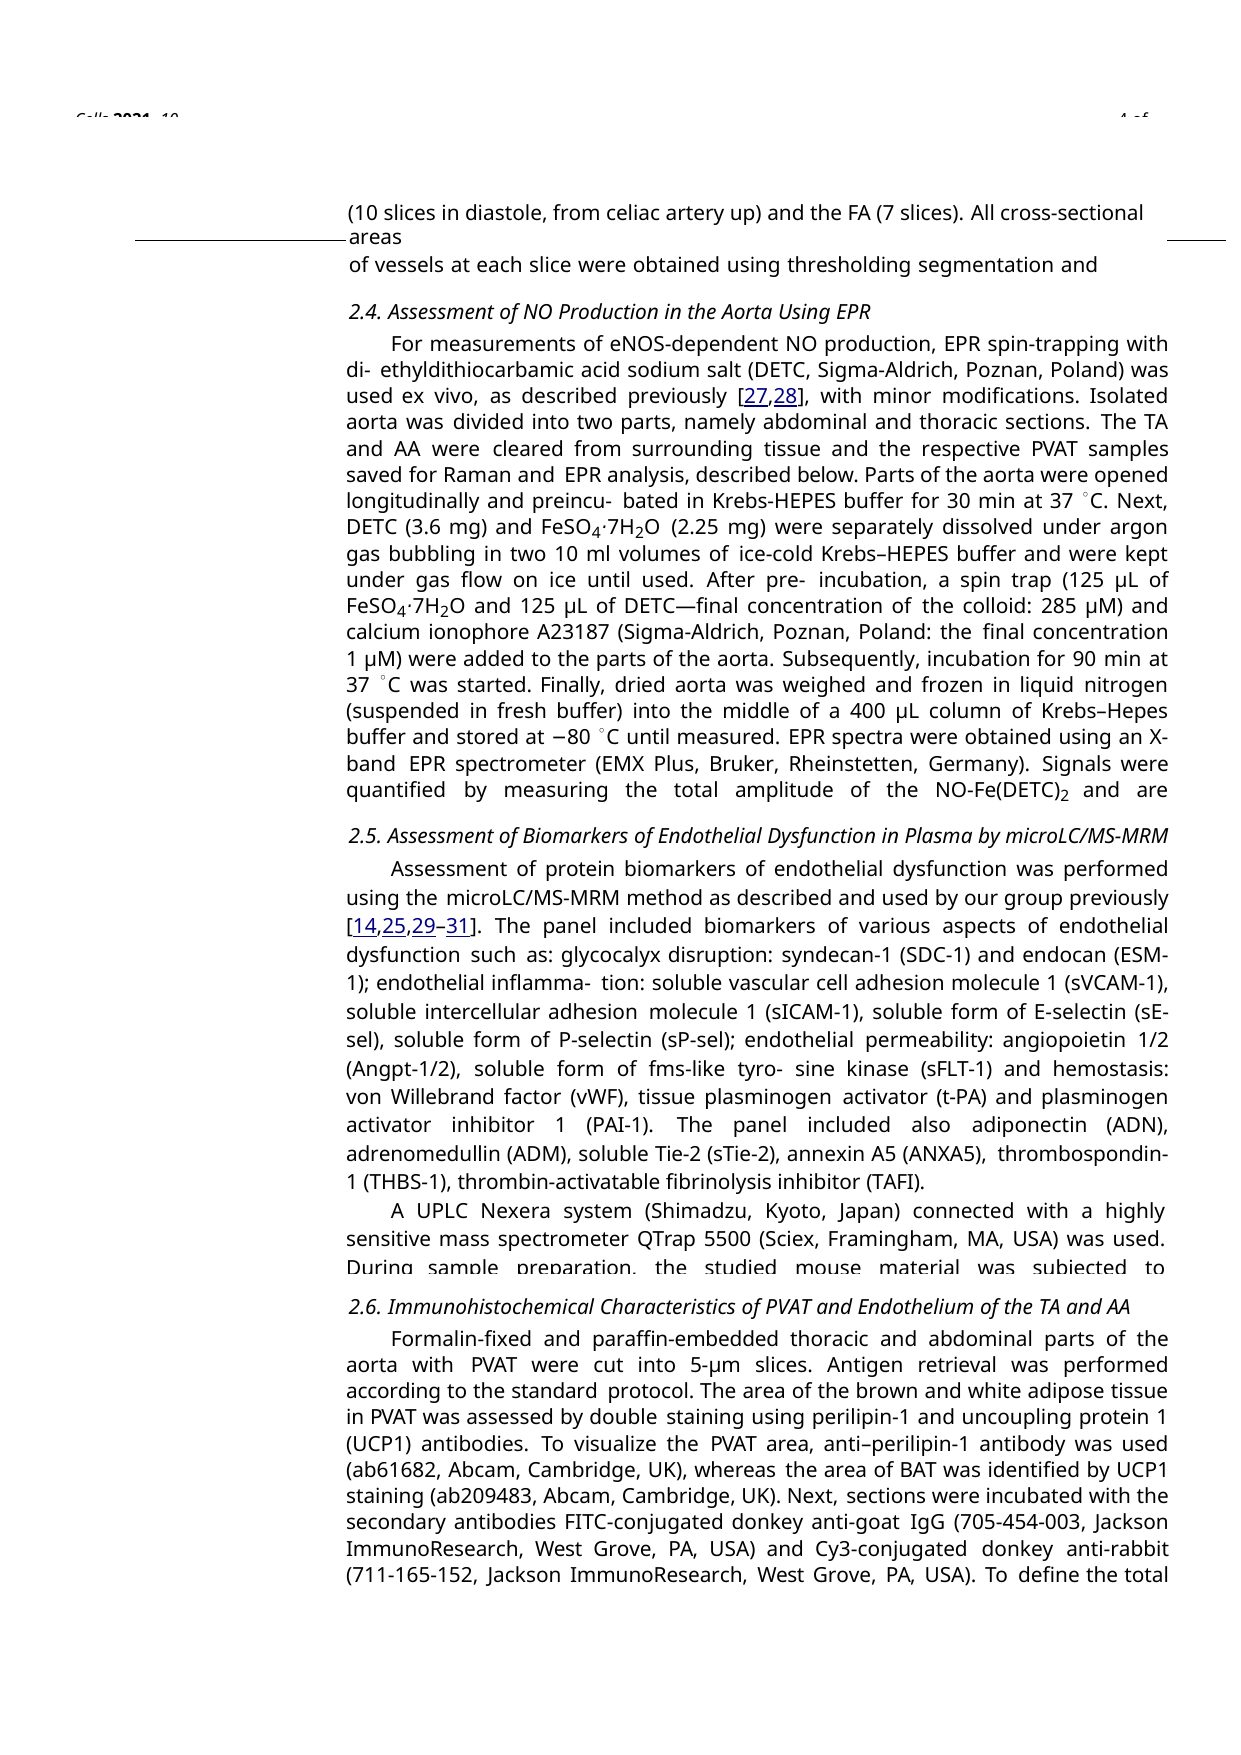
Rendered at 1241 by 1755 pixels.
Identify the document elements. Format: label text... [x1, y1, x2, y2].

text 2.6. Immunohistochemical Characteristics of PVAT and Endothelium of the TA and AA [348, 1296, 1171, 1319]
text For measurements of eNOS-dependent NO production, EPR spin-trapping with di- ethyldithiocarbamic acid sodium salt (DETC, Sigma-Aldrich, Poznan, Poland) was used ex vivo, as described previously [27,28], with minor modifications. Isolated aorta was divided into two parts, namely abdominal and thoracic sections. The TA and AA were cleared from surrounding tissue and the respective PVAT samples saved for Raman and EPR analysis, described below. Parts of the aorta were opened longitudinally and preincu- bated in Krebs-HEPES buffer for 30 min at 37 ◦C. Next, DETC (3.6 mg) and FeSO4·7H2O (2.25 mg) were separately dissolved under argon gas bubbling in two 10 ml volumes of ice-cold Krebs–HEPES buffer and were kept under gas flow on ice until used. After pre- incubation, a spin trap (125 µL of FeSO4·7H2O and 125 µL of DETC—final concentration of the colloid: 285 µM) and calcium ionophore A23187 (Sigma-Aldrich, Poznan, Poland: the final concentration 1 µM) were added to the parts of the aorta. Subsequently, incubation for 90 min at 37 ◦C was started. Finally, dried aorta was weighed and frozen in liquid nitrogen (suspended in fresh buffer) into the middle of a 400 µL column of Krebs–Hepes buffer and stored at −80 ◦C until measured. EPR spectra were obtained using an X-band EPR spectrometer (EMX Plus, Bruker, Rheinstetten, Germany). Signals were quantified by measuring the total amplitude of the NO-Fe(DETC)2 and are expressed in arbitrary units/mg of tissue and normalized to the respective controls. [346, 330, 1169, 803]
text Assessment of protein biomarkers of endothelial dysfunction was performed using the microLC/MS-MRM method as described and used by our group previously [14,25,29–31]. The panel included biomarkers of various aspects of endothelial dysfunction such as: glycocalyx disruption: syndecan-1 (SDC-1) and endocan (ESM-1); endothelial inflamma- tion: soluble vascular cell adhesion molecule 1 (sVCAM-1), soluble intercellular adhesion molecule 1 (sICAM-1), soluble form of E-selectin (sE-sel), soluble form of P-selectin (sP-sel); endothelial permeability: angiopoietin 1/2 (Angpt-1/2), soluble form of fms-like tyro- sine kinase (sFLT-1) and hemostasis: von Willebrand factor (vWF), tissue plasminogen activator (t-PA) and plasminogen activator inhibitor 1 (PAI-1). The panel included also adiponectin (ADN), adrenomedullin (ADM), soluble Tie-2 (sTie-2), annexin A5 (ANXA5), thrombospondin-1 (THBS-1), thrombin-activatable fibrinolysis inhibitor (TAFI). [346, 854, 1169, 1196]
text (10 slices in diastole, from celiac artery up) and the FA (7 slices). All cross-sectional areas [348, 202, 1167, 249]
text 2.4. Assessment of NO Production in the Aorta Using EPR [348, 301, 1171, 324]
text Cells 2021, 10, 1448 [74, 109, 213, 130]
text 2.5. Assessment of Biomarkers of Endothelial Dysfunction in Plasma by microLC/MS-MRM [348, 824, 1171, 848]
text A UPLC Nexera system (Shimadzu, Kyoto, Japan) connected with a highly sensitive mass spectrometer QTrap 5500 (Sciex, Framingham, MA, USA) was used. During sample preparation, the studied mouse material was subjected to proteolytic digestion using porcine trypsin to achieve unique and reproducible peptide sequences, applied as the surrogates of the proteins suitable for LC-MS/MS analyses. [346, 1196, 1165, 1274]
text of vessels at each slice were obtained using thresholding segmentation and exported to Matlab, where vessel volumes were reconstructed and calculated. [348, 250, 1165, 279]
text 4 of 17 [1118, 109, 1168, 130]
text Formalin-fixed and paraffin-embedded thoracic and abdominal parts of the aorta with PVAT were cut into 5-µm slices. Antigen retrieval was performed according to the standard protocol. The area of the brown and white adipose tissue in PVAT was assessed by double staining using perilipin-1 and uncoupling protein 1 (UCP1) antibodies. To visualize the PVAT area, anti–perilipin-1 antibody was used (ab61682, Abcam, Cambridge, UK), whereas the area of BAT was identified by UCP1 staining (ab209483, Abcam, Cambridge, UK). Next, sections were incubated with the secondary antibodies FITC-conjugated donkey anti-goat IgG (705-454-003, Jackson ImmunoResearch, West Grove, PA, USA) and Cy3-conjugated donkey anti-rabbit (711-165-152, Jackson ImmunoResearch, West Grove, PA, USA). To define the total area of PVAT, perilipin-1 and UCP1 immuno-positive areas were summed. [346, 1325, 1169, 1588]
